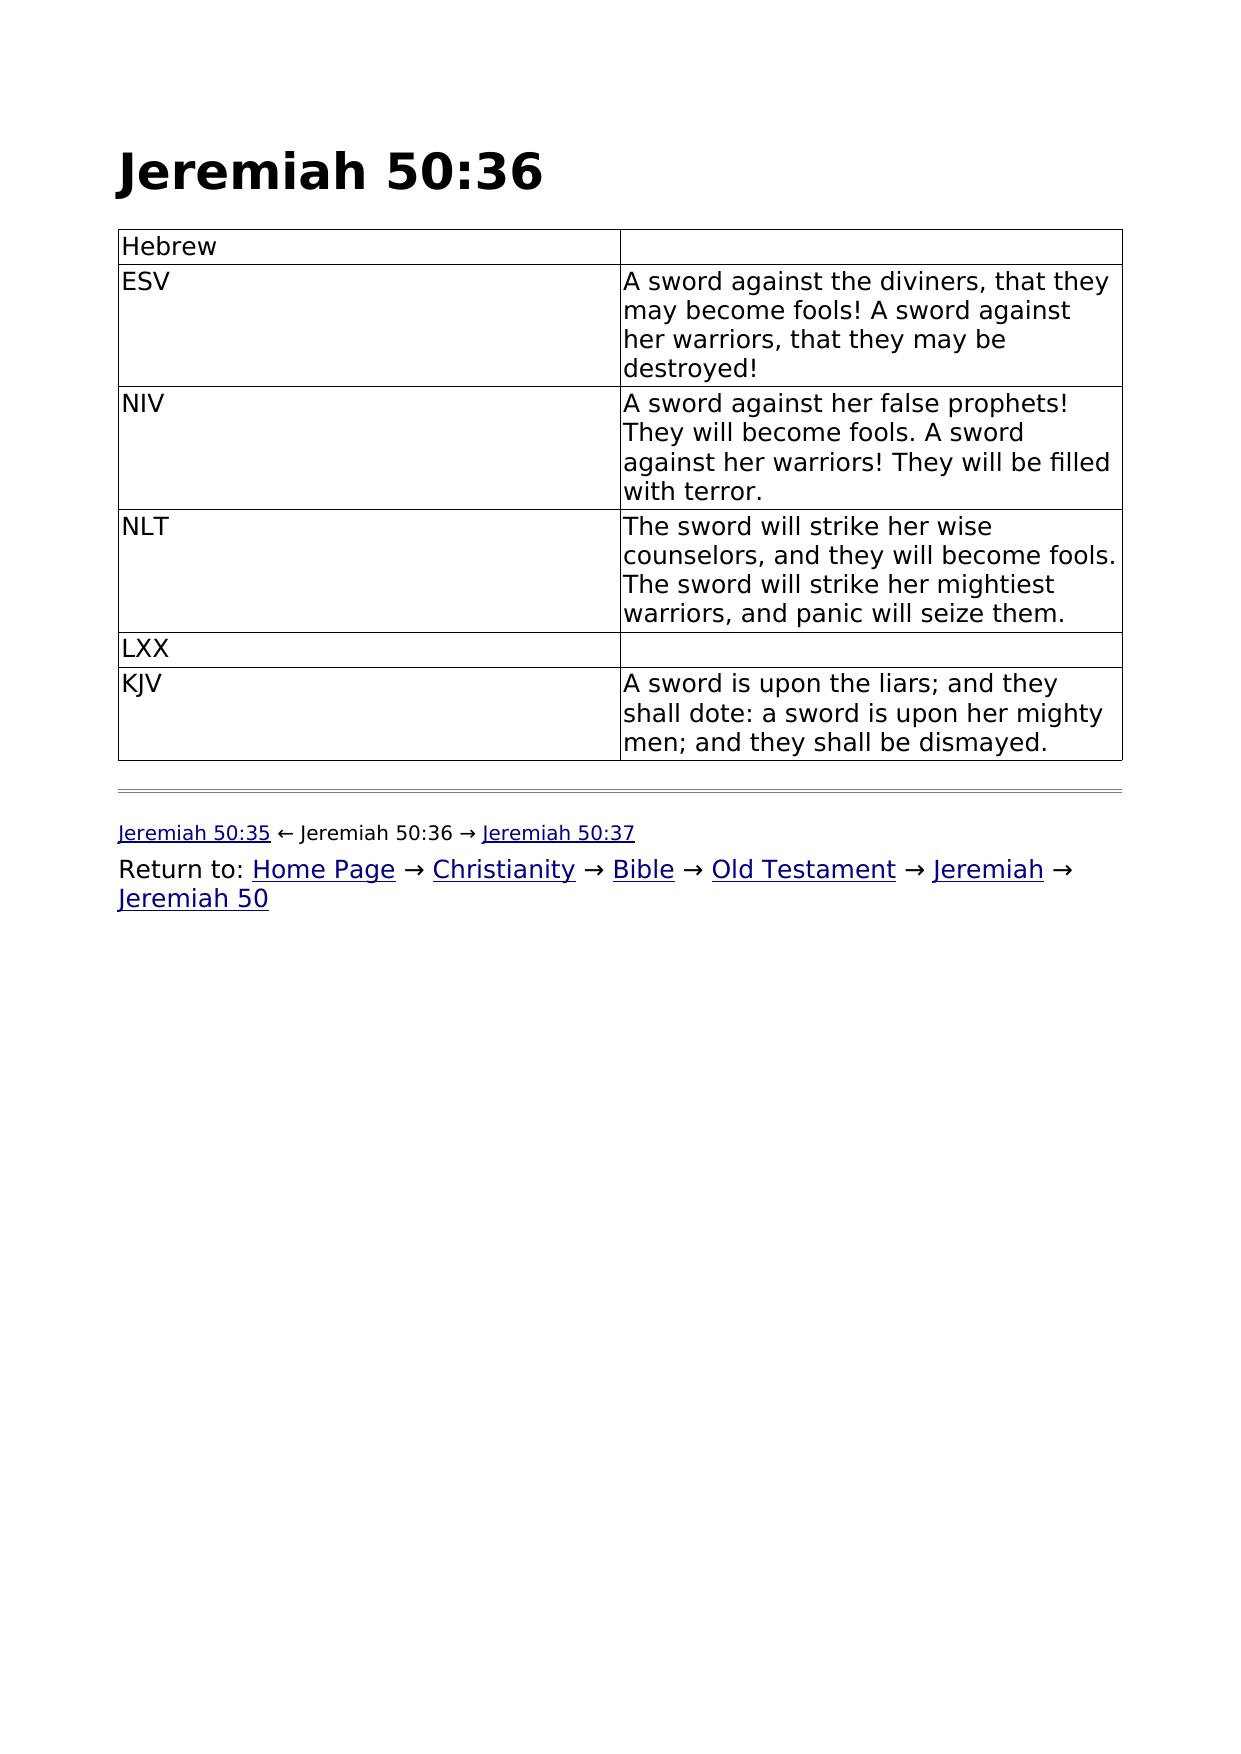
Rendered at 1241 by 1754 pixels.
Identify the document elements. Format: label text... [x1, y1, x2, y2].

text Jeremiah 50:35 ← Jeremiah 50:36 → Jeremiah 50:37 [118, 821, 1122, 855]
table_cell The sword will strike her wise counselors, and they will become fools. The sword will strike her mightiest warriors, and panic will seize them. [621, 510, 1122, 632]
table_cell KJV [119, 668, 620, 760]
table_cell ESV [119, 265, 620, 386]
text Return to: Home Page → Christianity → Bible → Old Testament → Jeremiah → Jeremiah 50 [118, 855, 1122, 914]
table_cell LXX [119, 633, 620, 667]
table_cell A sword against her false prophets! They will become fools. A sword against her warriors! They will be filled with terror. [621, 387, 1122, 509]
table_header [621, 230, 1122, 264]
table_cell NIV [119, 387, 620, 509]
table_cell A sword against the diviners, that they may become fools! A sword against her warriors, that they may be destroyed! [621, 265, 1122, 386]
table_cell A sword is upon the liars; and they shall dote: a sword is upon her mighty men; and they shall be dismayed. [621, 668, 1122, 760]
subtitle Jeremiah 50:36 [118, 143, 1122, 201]
table_cell [621, 633, 1122, 667]
table_header Hebrew [119, 230, 620, 264]
table_cell NLT [119, 510, 620, 632]
